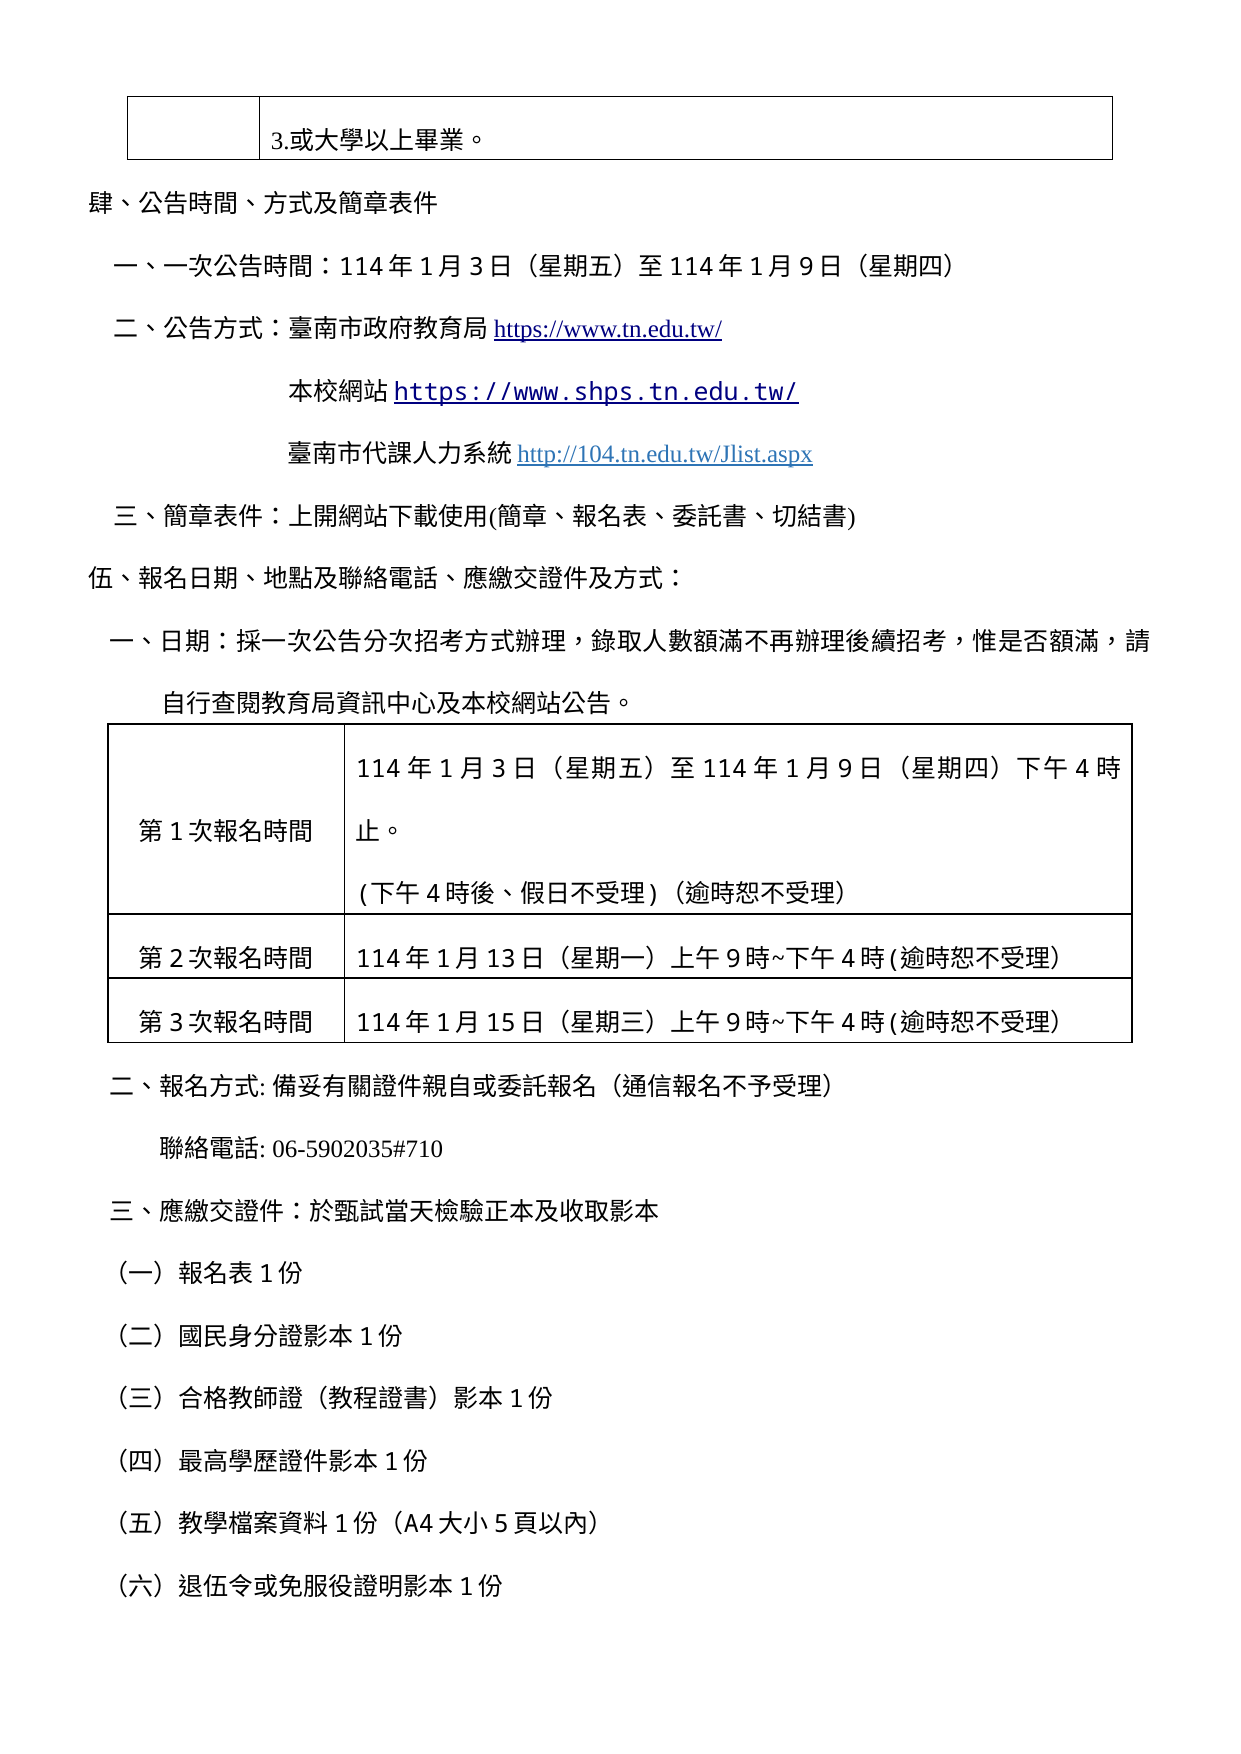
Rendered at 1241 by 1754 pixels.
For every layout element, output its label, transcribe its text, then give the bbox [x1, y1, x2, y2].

text （二）國民身分證影本1份 [89, 1293, 1152, 1355]
text 本校網站https://www.shps.tn.edu.tw/ [89, 348, 1152, 410]
table_header 114年1月3日（星期五）至114年1月9日（星期四）下午4時止。 (下午4時後、假日不受理)（逾時恕不受理） [345, 725, 1131, 912]
text 聯絡電話: 06-5902035#710 [109, 1105, 1152, 1168]
text 肆、公告時間、方式及簡章表件 [89, 160, 1152, 223]
table_cell 第3次報名時間 [109, 979, 344, 1042]
text 二、公告方式：臺南市政府教育局https://www.tn.edu.tw/ [89, 285, 1152, 348]
text 三、簡章表件：上開網站下載使用(簡章、報名表、委託書、切結書) [89, 473, 1152, 535]
text 伍、報名日期、地點及聯絡電話、應繳交證件及方式： [89, 535, 1152, 598]
table_cell 114年1月15日（星期三）上午9時~下午4時(逾時恕不受理） [345, 979, 1131, 1042]
table_header 第1次報名時間 [109, 725, 344, 912]
text （一）報名表1份 [89, 1230, 1152, 1293]
text 臺南市代課人力系統http://104.tn.edu.tw/Jlist.aspx [89, 410, 1152, 473]
text （三）合格教師證（教程證書）影本1份 [89, 1355, 1152, 1418]
table_cell 第2次報名時間 [109, 915, 344, 977]
text 二、報名方式: 備妥有關證件親自或委託報名（通信報名不予受理） [109, 1043, 1152, 1105]
table_cell 114年1月13日（星期一）上午9時~下午4時(逾時恕不受理） [345, 915, 1131, 977]
text （五）教學檔案資料1份（A4大小5頁以內） [89, 1480, 1152, 1543]
text （六）退伍令或免服役證明影本1份 [89, 1543, 1152, 1605]
table_cell [128, 97, 259, 159]
text 三、應繳交證件：於甄試當天檢驗正本及收取影本 [109, 1168, 1152, 1230]
table_cell 3.或大學以上畢業。 [260, 97, 1112, 159]
text （四）最高學歷證件影本1份 [89, 1418, 1152, 1480]
text 一、一次公告時間：114年1月3日（星期五）至114年1月9日（星期四） [89, 223, 1152, 285]
text 一、日期：採一次公告分次招考方式辦理，錄取人數額滿不再辦理後續招考，惟是否額滿，請自行查閱教育局資訊中心及本校網站公告。 [109, 598, 1152, 723]
